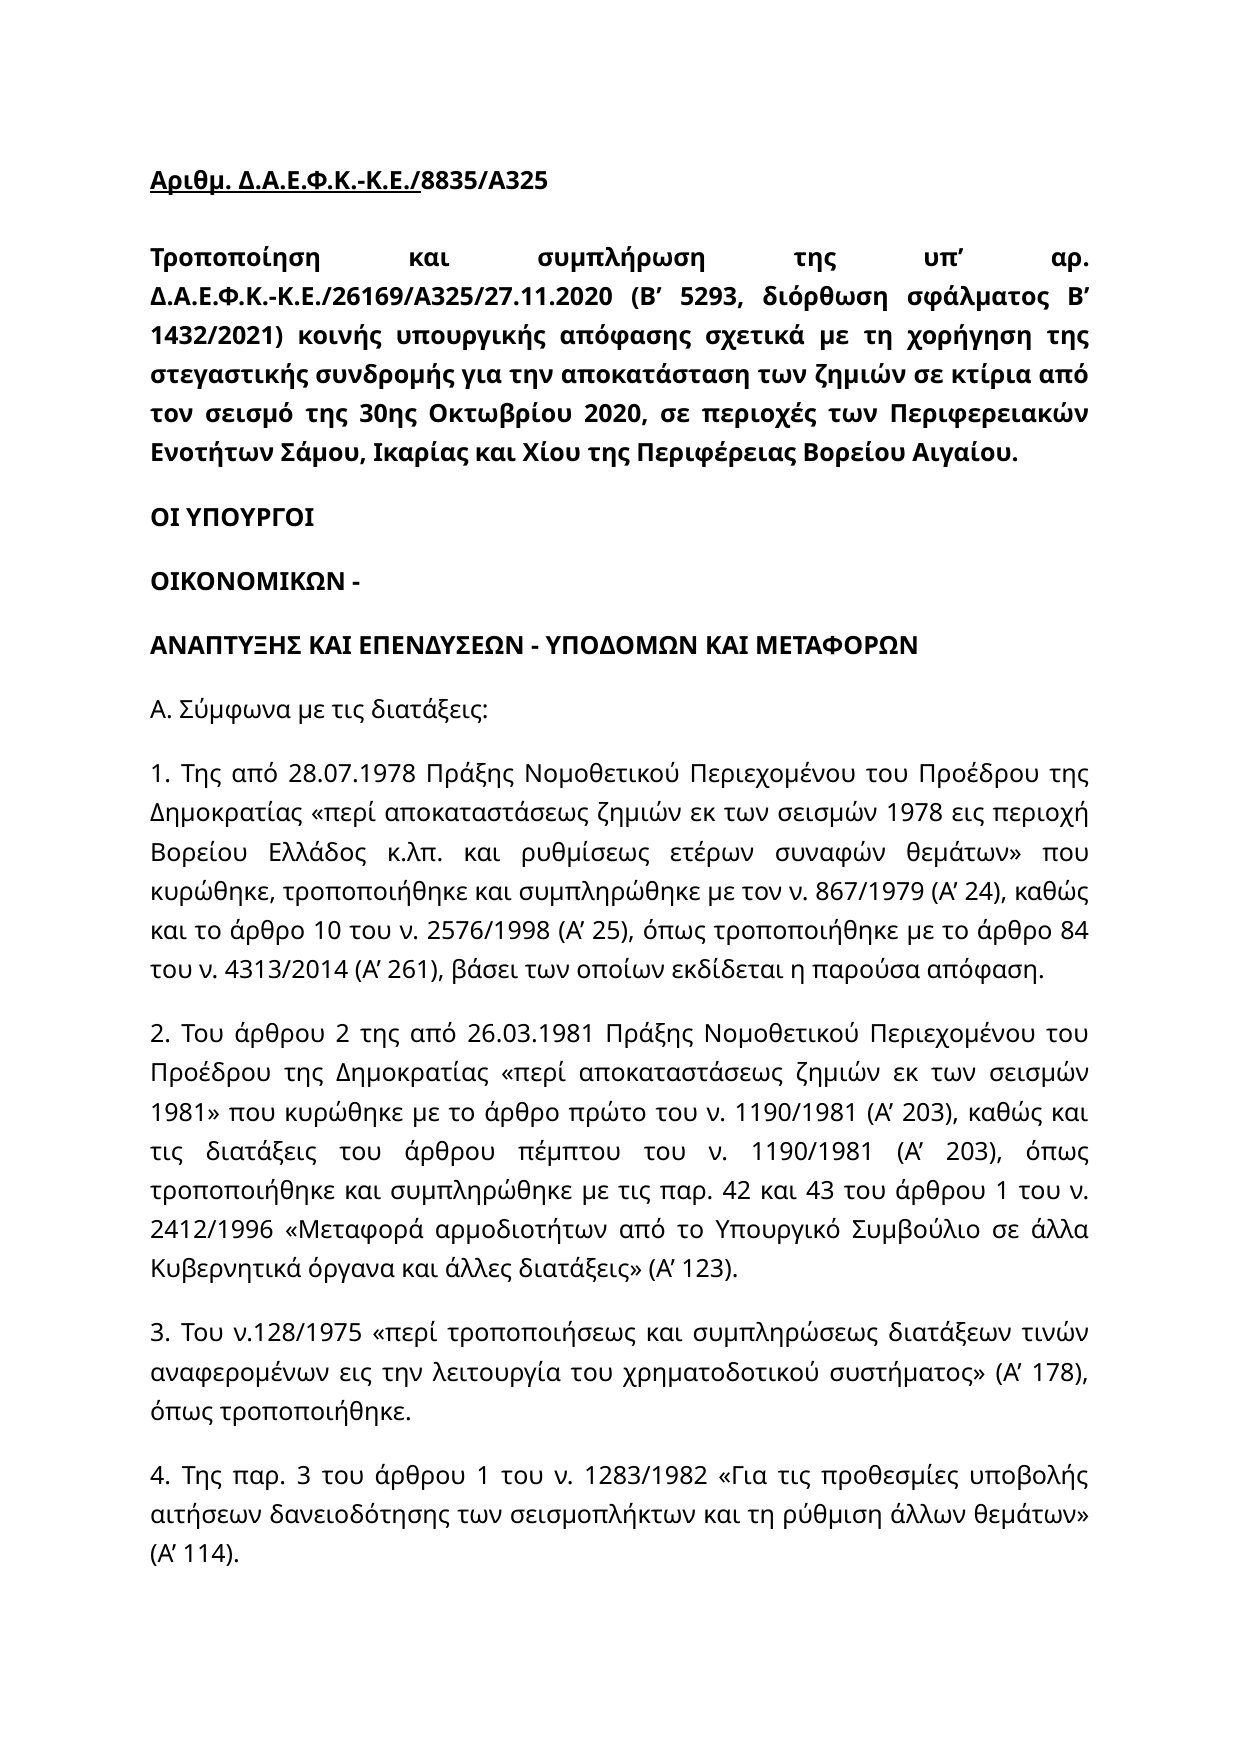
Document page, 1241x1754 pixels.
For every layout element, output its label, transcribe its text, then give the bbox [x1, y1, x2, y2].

text Α. Σύμφωνα με τις διατάξεις: [150, 692, 1090, 726]
text ΑΝΑΠΤΥΞΗΣ ΚΑΙ ΕΠΕΝΔΥΣΕΩΝ - ΥΠΟΔΟΜΩΝ ΚΑΙ ΜΕΤΑΦΟΡΩΝ [150, 627, 1090, 662]
text 4. Της παρ. 3 του άρθρου 1 του ν. 1283/1982 «Για τις προθεσμίες υποβολής αιτήσεων δανειοδότησης των σεισμοπλήκτων και τη ρύθμιση άλλων θεμάτων» (Α’ 114). [150, 1457, 1090, 1570]
text ΟΙ ΥΠΟΥΡΓΟΙ [150, 499, 1090, 533]
text 3. Του ν.128/1975 «περί τροποποιήσεως και συμπληρώσεως διατάξεων τινών αναφερομένων εις την λειτουργία του χρηματοδοτικού συστήματος» (Α’ 178), όπως τροποποιήθηκε. [150, 1315, 1090, 1427]
text 2. Του άρθρου 2 της από 26.03.1981 Πράξης Νομοθετικού Περιεχομένου του Προέδρου της Δημοκρατίας «περί αποκαταστάσεως ζημιών εκ των σεισμών 1981» που κυρώθηκε με το άρθρο πρώτο του ν. 1190/1981 (Α’ 203), καθώς και τις διατάξεις του άρθρου πέμπτου του ν. 1190/1981 (Α’ 203), όπως τροποποιήθηκε και συμπληρώθηκε με τις παρ. 42 και 43 του άρθρου 1 του ν. 2412/1996 «Μεταφορά αρμοδιοτήτων από το Υπουργικό Συμβούλιο σε άλλα Κυβερνητικά όργανα και άλλες διατάξεις» (Α’ 123). [150, 1016, 1090, 1285]
text ΟΙΚΟΝΟΜΙΚΩΝ - [150, 563, 1090, 597]
title Αριθμ. Δ.Α.Ε.Φ.Κ.-Κ.Ε./8835/Α325 [150, 162, 1090, 197]
text Τροποποίηση και συμπλήρωση της υπ’ αρ. Δ.Α.Ε.Φ.Κ.-Κ.Ε./26169/Α325/27.11.2020 (Β’ 5293, διόρθωση σφάλματος Β’ 1432/2021) κοινής υπουργικής απόφασης σχετικά με τη χορήγηση της στεγαστικής συνδρομής για την αποκατάσταση των ζημιών σε κτίρια από τον σεισμό της 30ης Οκτωβρίου 2020, σε περιοχές των Περιφερειακών Ενοτήτων Σάμου, Ικαρίας και Χίου της Περιφέρειας Βορείου Αιγαίου. [150, 239, 1090, 469]
text 1. Της από 28.07.1978 Πράξης Νομοθετικού Περιεχομένου του Προέδρου της Δημοκρατίας «περί αποκαταστάσεως ζημιών εκ των σεισμών 1978 εις περιοχή Βορείου Ελλάδος κ.λπ. και ρυθμίσεως ετέρων συναφών θεμάτων» που κυρώθηκε, τροποποιήθηκε και συμπληρώθηκε με τον ν. 867/1979 (Α’ 24), καθώς και το άρθρο 10 του ν. 2576/1998 (Α’ 25), όπως τροποποιήθηκε με το άρθρο 84 του ν. 4313/2014 (Α’ 261), βάσει των οποίων εκδίδεται η παρούσα απόφαση. [150, 756, 1090, 986]
